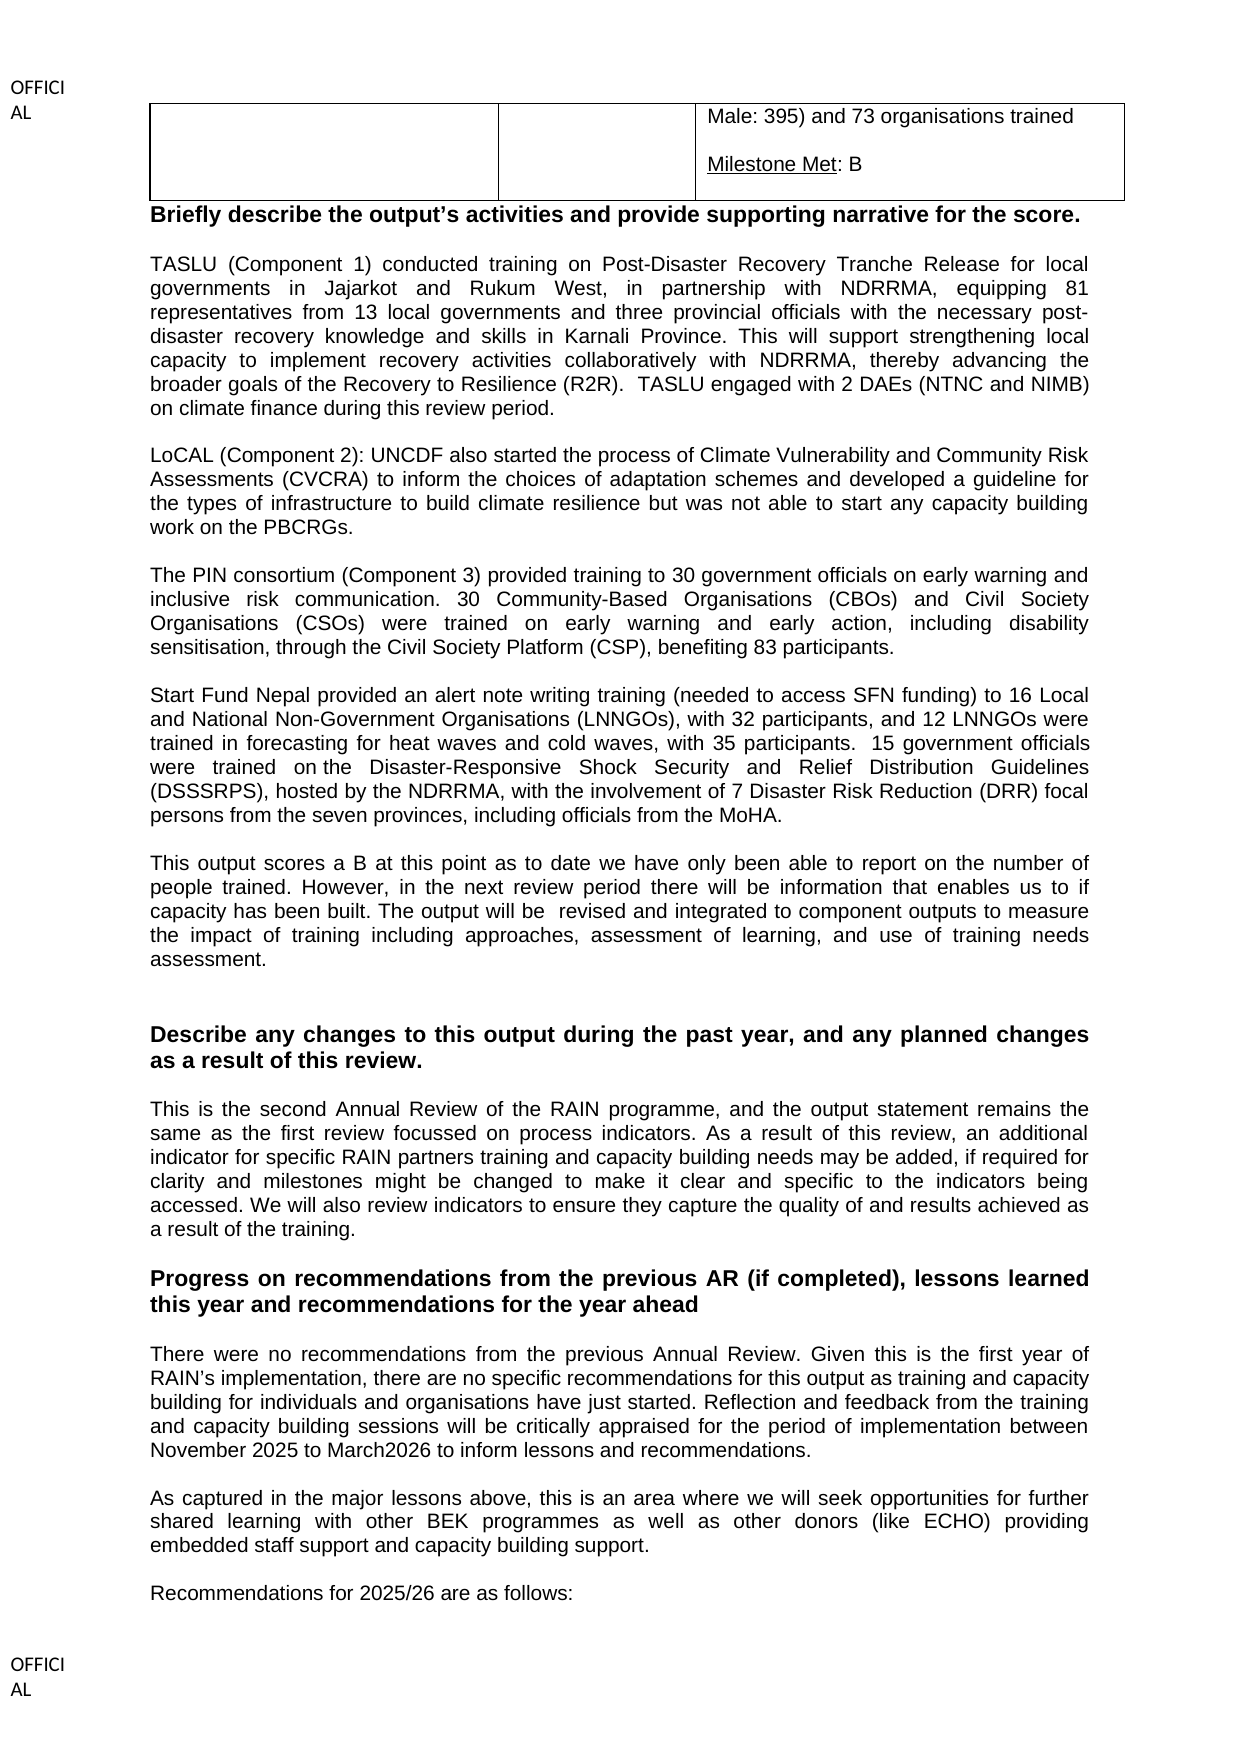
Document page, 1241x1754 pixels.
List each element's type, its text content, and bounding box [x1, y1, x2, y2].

text LoCAL (Component 2): UNCDF also started the process of Climate Vulnerability and Community Risk Assessments (CVCRA) to inform the choices of adaptation schemes and developed a guideline for the types of infrastructure to build climate resilience but was not able to start any capacity building work on the PBCRGs. [150, 443, 1090, 539]
text TASLU (Component 1) conducted training on Post-Disaster Recovery Tranche Release for local governments in Jajarkot and Rukum West, in partnership with NDRRMA, equipping 81 representatives from 13 local governments and three provincial officials with the necessary post-disaster recovery knowledge and skills in Karnali Province. This will support strengthening local capacity to implement recovery activities collaboratively with NDRRMA, thereby advancing the broader goals of the Recovery to Resilience (R2R). TASLU engaged with 2 DAEs (NTNC and NIMB) on climate finance during this review period. [150, 252, 1090, 419]
text Briefly describe the output’s activities and provide supporting narrative for the score. [150, 201, 1090, 228]
text Describe any changes to this output during the past year, and any planned changes as a result of this review. [150, 1021, 1090, 1073]
text Progress on recommendations from the previous AR (if completed), lessons learned this year and recommendations for the year ahead [150, 1265, 1090, 1318]
text This output scores a B at this point as to date we have only been able to report on the number of people trained. However, in the next review period there will be information that enables us to if capacity has been built. The output will be revised and integrated to component outputs to measure the impact of training including approaches, assessment of learning, and use of training needs assessment. [150, 851, 1090, 970]
text This is the second Annual Review of the RAIN programme, and the output statement remains the same as the first review focussed on process indicators. As a result of this review, an additional indicator for specific RAIN partners training and capacity building needs may be added, if required for clarity and milestones might be changed to make it clear and specific to the indicators being accessed. We will also review indicators to ensure they capture the quality of and results achieved as a result of the training. [150, 1097, 1090, 1241]
text The PIN consortium (Component 3) provided training to 30 government officials on early warning and inclusive risk communication. 30 Community-Based Organisations (CBOs) and Civil Society Organisations (CSOs) were trained on early warning and early action, including disability sensitisation, through the Civil Society Platform (CSP), benefiting 83 participants. [150, 539, 1090, 659]
text As captured in the major lessons above, this is an area where we will seek opportunities for further shared learning with other BEK programmes as well as other donors (like ECHO) providing embedded staff support and capacity building support. [150, 1485, 1090, 1557]
table_cell [151, 104, 498, 200]
table_cell Male: 395) and 73 organisations trained Milestone Met: B [696, 104, 1124, 200]
text Start Fund Nepal provided an alert note writing training (needed to access SFN funding) to 16 Local and National Non-Government Organisations (LNNGOs), with 32 participants, and 12 LNNGOs were trained in forecasting for heat waves and cold waves, with 35 participants. 15 government officials were trained on the Disaster-Responsive Shock Security and Relief Distribution Guidelines (DSSSRPS), hosted by the NDRRMA, with the involvement of 7 Disaster Risk Reduction (DRR) focal persons from the seven provinces, including officials from the MoHA. [150, 683, 1090, 827]
text There were no recommendations from the previous Annual Review. Given this is the first year of RAIN’s implementation, there are no specific recommendations for this output as training and capacity building for individuals and organisations have just started. Reflection and feedback from the training and capacity building sessions will be critically appraised for the period of implementation between November 2025 to March2026 to inform lessons and recommendations. [150, 1342, 1090, 1461]
text Recommendations for 2025/26 are as follows: [150, 1581, 1090, 1605]
table_cell [499, 104, 695, 200]
